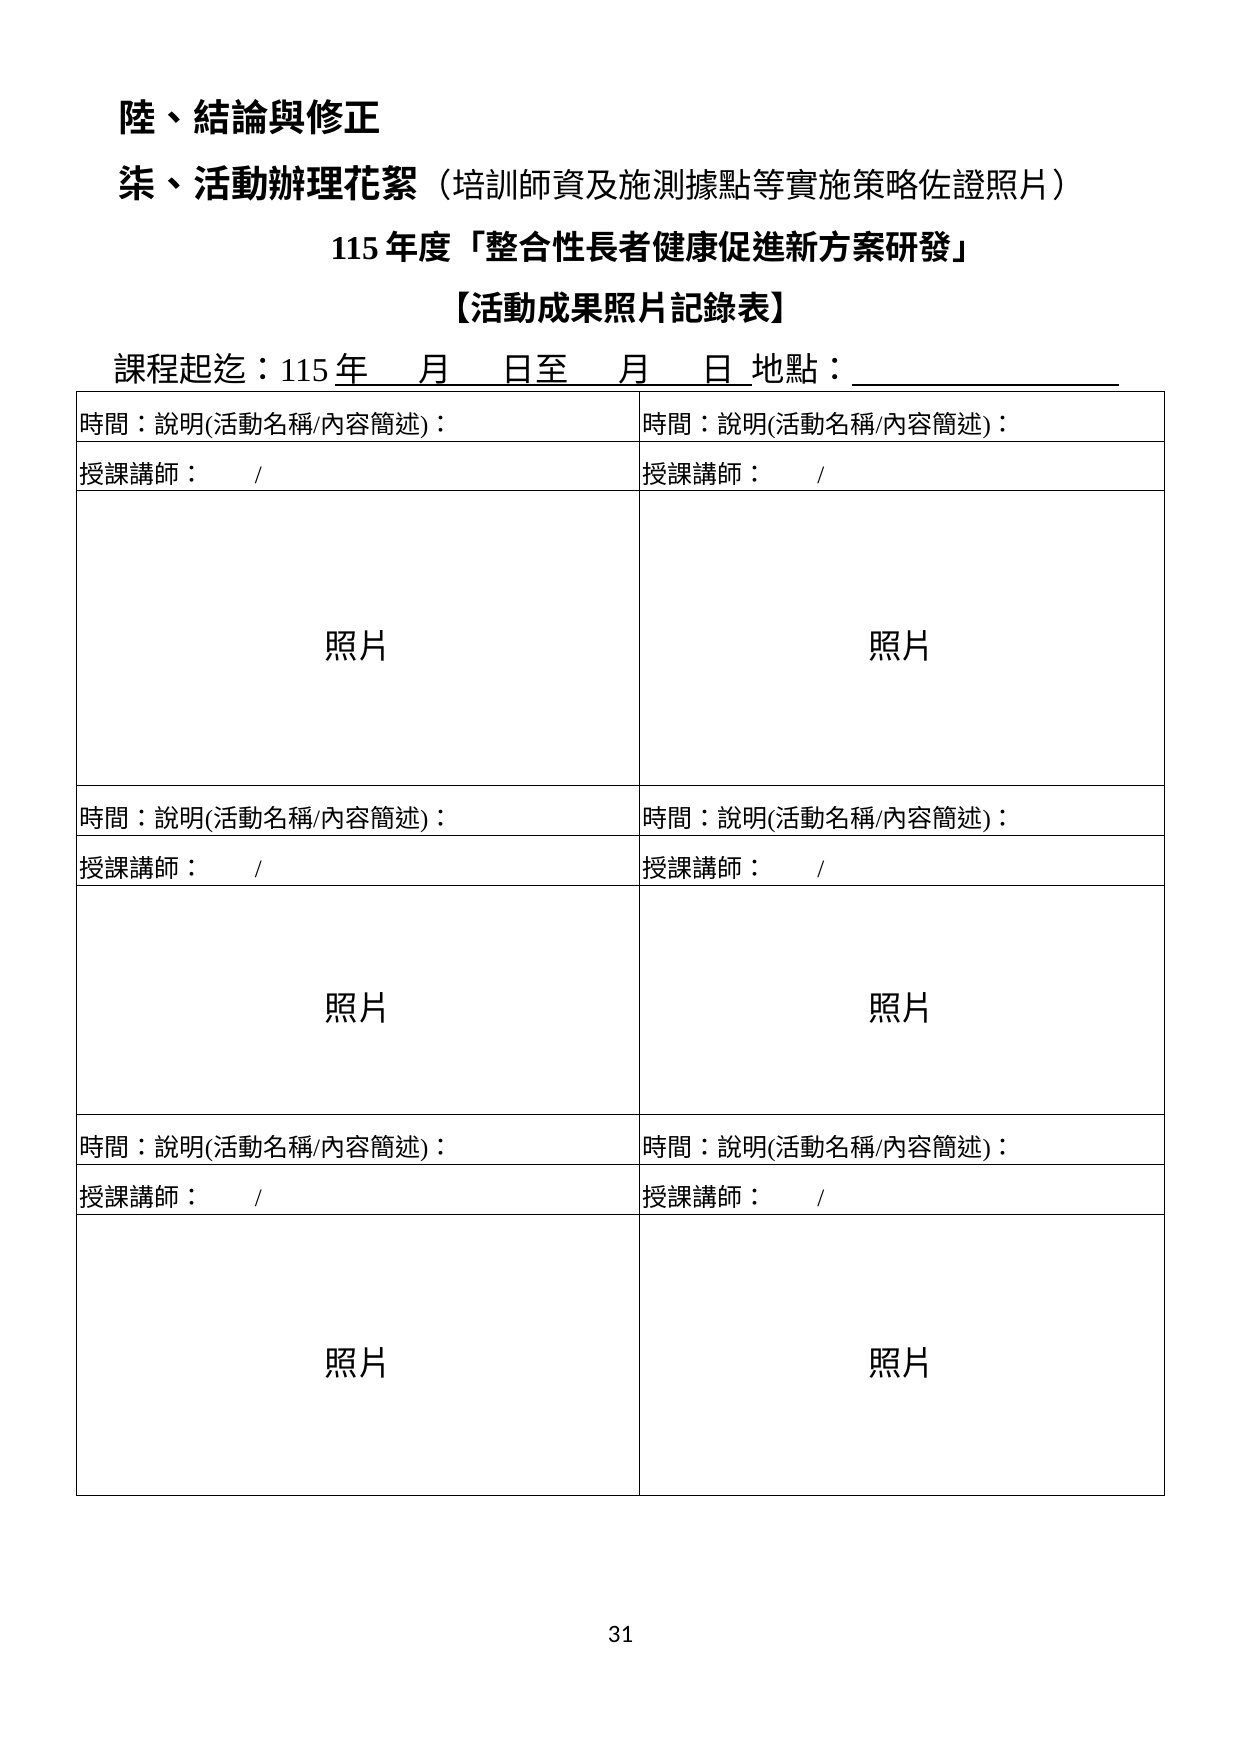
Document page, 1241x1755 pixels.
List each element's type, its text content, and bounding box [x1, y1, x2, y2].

table_cell 授課講師： / [77, 1165, 639, 1213]
table_cell 照片 [77, 886, 639, 1114]
list 結論與修正 [118, 87, 1122, 142]
table_cell 時間：說明(活動名稱/內容簡述)： [77, 786, 639, 835]
table_cell 授課講師： / [77, 836, 639, 885]
subtitle 115年度「整合性長者健康促進新方案研發」 [193, 221, 1122, 269]
table_cell 時間：說明(活動名稱/內容簡述)： [77, 392, 639, 441]
table_cell 時間：說明(活動名稱/內容簡述)： [77, 1115, 639, 1164]
table_cell 照片 [640, 491, 1164, 785]
table_cell 授課講師： / [640, 1165, 1164, 1213]
table_cell 授課講師： / [640, 836, 1164, 885]
table_cell 時間：說明(活動名稱/內容簡述)： [640, 1115, 1164, 1164]
table_cell 照片 [77, 1215, 639, 1495]
table_cell 照片 [640, 1215, 1164, 1495]
table_cell 時間：說明(活動名稱/內容簡述)： [640, 392, 1164, 441]
table_cell 時間：說明(活動名稱/內容簡述)： [640, 786, 1164, 835]
list 活動辦理花絮（培訓師資及施測據點等實施策略佐證照片） [118, 154, 1122, 208]
table_cell 授課講師： / [77, 442, 639, 490]
table_cell 照片 [77, 491, 639, 785]
table_header 【活動成果照片記錄表】 課程起迄：115年 月 日至 月 日 地點： [77, 269, 1164, 391]
table_cell 照片 [640, 886, 1164, 1114]
table_cell 授課講師： / [640, 442, 1164, 490]
